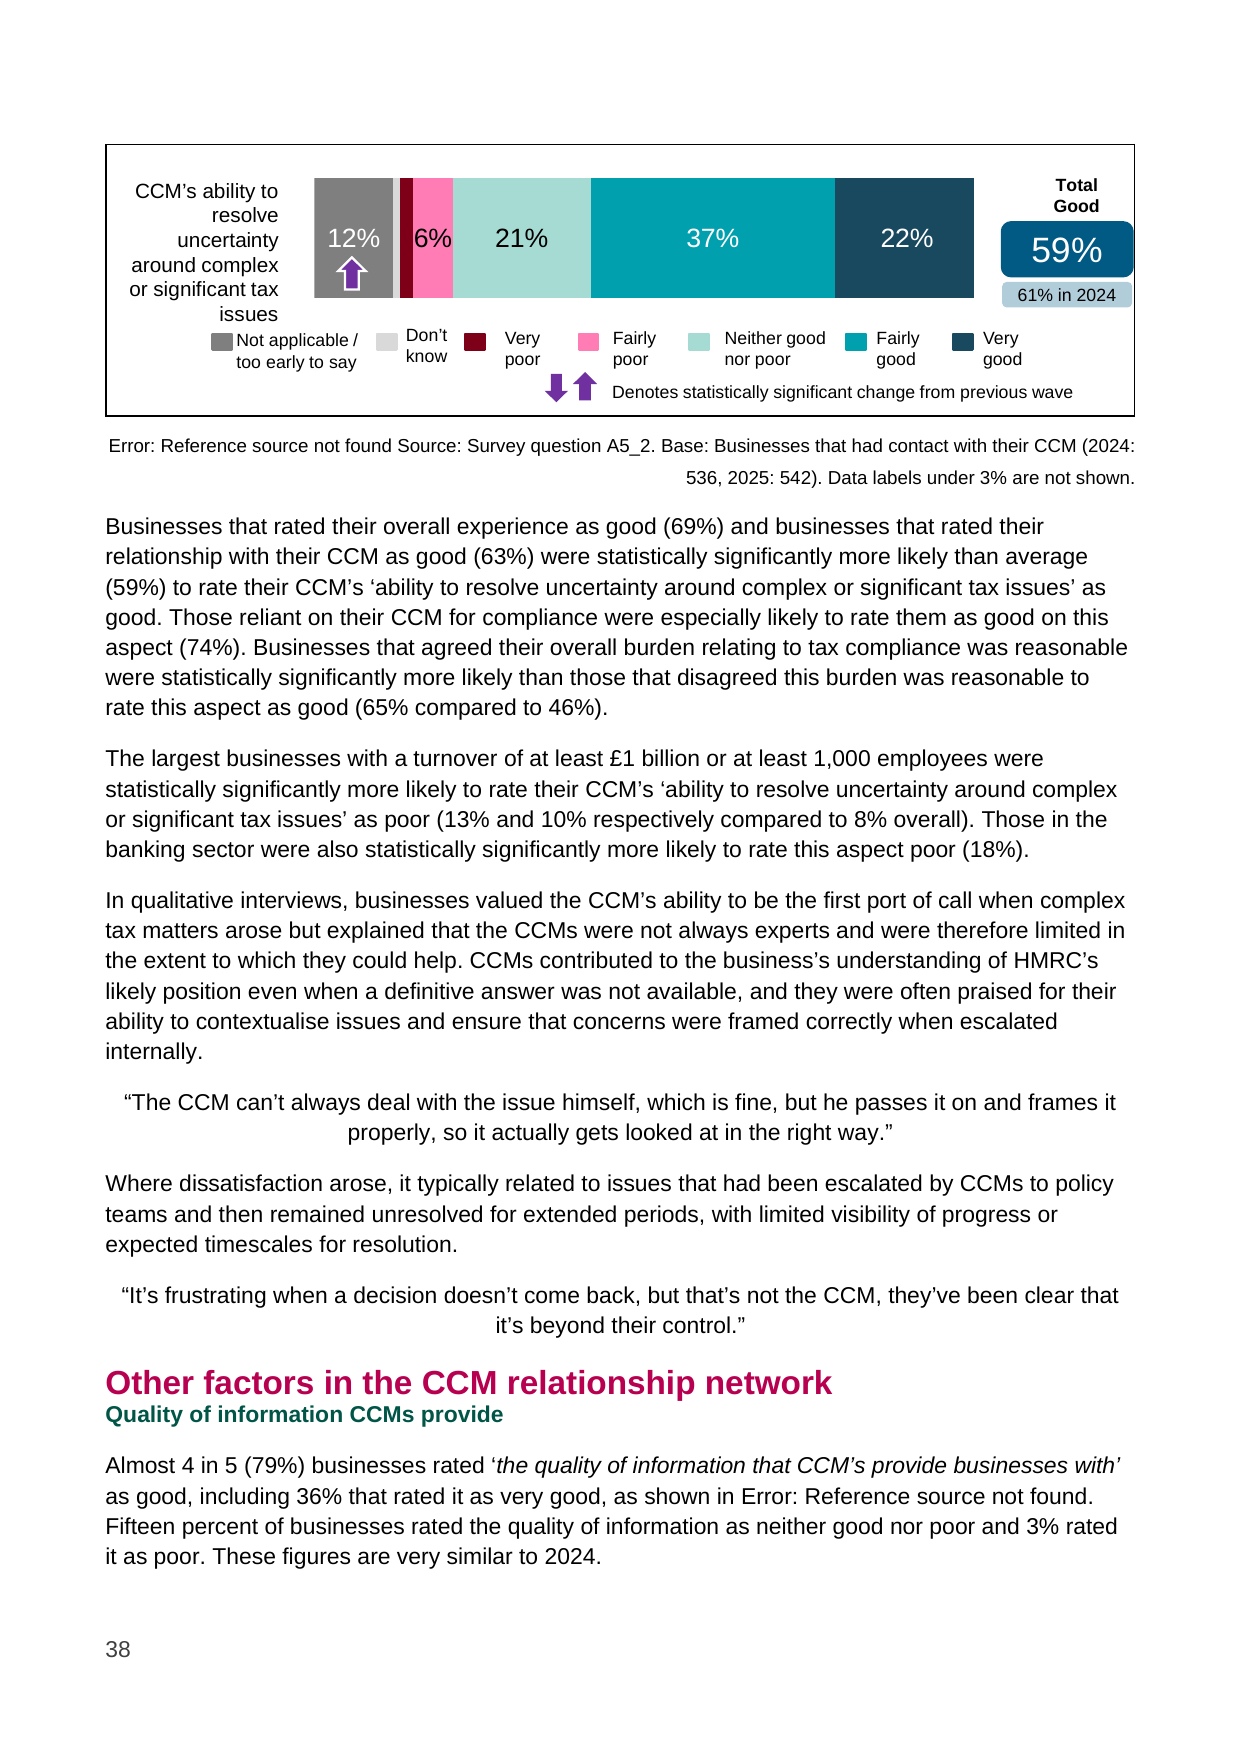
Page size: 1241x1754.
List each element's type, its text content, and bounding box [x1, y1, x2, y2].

text The largest businesses with a turnover of at least £1 billion or at least 1,000 employees were statistically significantly more likely to rate their CCM’s ‘ability to resolve uncertainty around complex or significant tax issues’ as poor (13% and 10% respectively compared to 8% overall). Those in the banking sector were also statistically significantly more likely to rate this aspect poor (18%). [105, 745, 1135, 862]
text In qualitative interviews, businesses valued the CCM’s ability to be the first port of call when complex tax matters arose but explained that the CCMs were not always experts and were therefore limited in the extent to which they could help. CCMs contributed to the business’s understanding of HMRC’s likely position even when a definitive answer was not available, and they were often praised for their ability to contextualise issues and ensure that concerns were framed correctly when escalated internally. [105, 887, 1135, 1064]
text “The CCM can’t always deal with the issue himself, which is fine, but he passes it on and frames it properly, so it actually gets looked at in the right way.” [105, 1089, 1135, 1146]
text Quality of information CCMs provide [105, 1401, 1135, 1428]
text “It’s frustrating when a decision doesn’t come back, but that’s not the CCM, they’ve been clear that it’s beyond their control.” [105, 1282, 1135, 1338]
text Figure 5.5 Source: Survey question A5_2. Base: Businesses that had contact with their CCM (2024: 536, 2025: 542). Data labels under 3% are not shown. [105, 435, 1135, 494]
text Almost 4 in 5 (79%) businesses rated ‘the quality of information that CCM’s provide businesses with’ as good, including 36% that rated it as very good, as shown in Figure 5.6. Fifteen percent of businesses rated the quality of information as neither good nor poor and 3% rated it as poor. These figures are very similar to 2024. [105, 1452, 1135, 1569]
subtitle Other factors in the CCM relationship network [105, 1363, 1135, 1401]
text Where dissatisfaction arose, it typically related to issues that had been escalated by CCMs to policy teams and then remained unresolved for extended periods, with limited visibility of progress or expected timescales for resolution. [105, 1170, 1135, 1257]
text Businesses that rated their overall experience as good (69%) and businesses that rated their relationship with their CCM as good (63%) were statistically significantly more likely than average (59%) to rate their CCM’s ‘ability to resolve uncertainty around complex or significant tax issues’ as good. Those reliant on their CCM for compliance were especially likely to rate them as good on this aspect (74%). Businesses that agreed their overall burden relating to tax compliance was reasonable were statistically significantly more likely than those that disagreed this burden was reasonable to rate this aspect as good (65% compared to 46%). [105, 513, 1135, 721]
